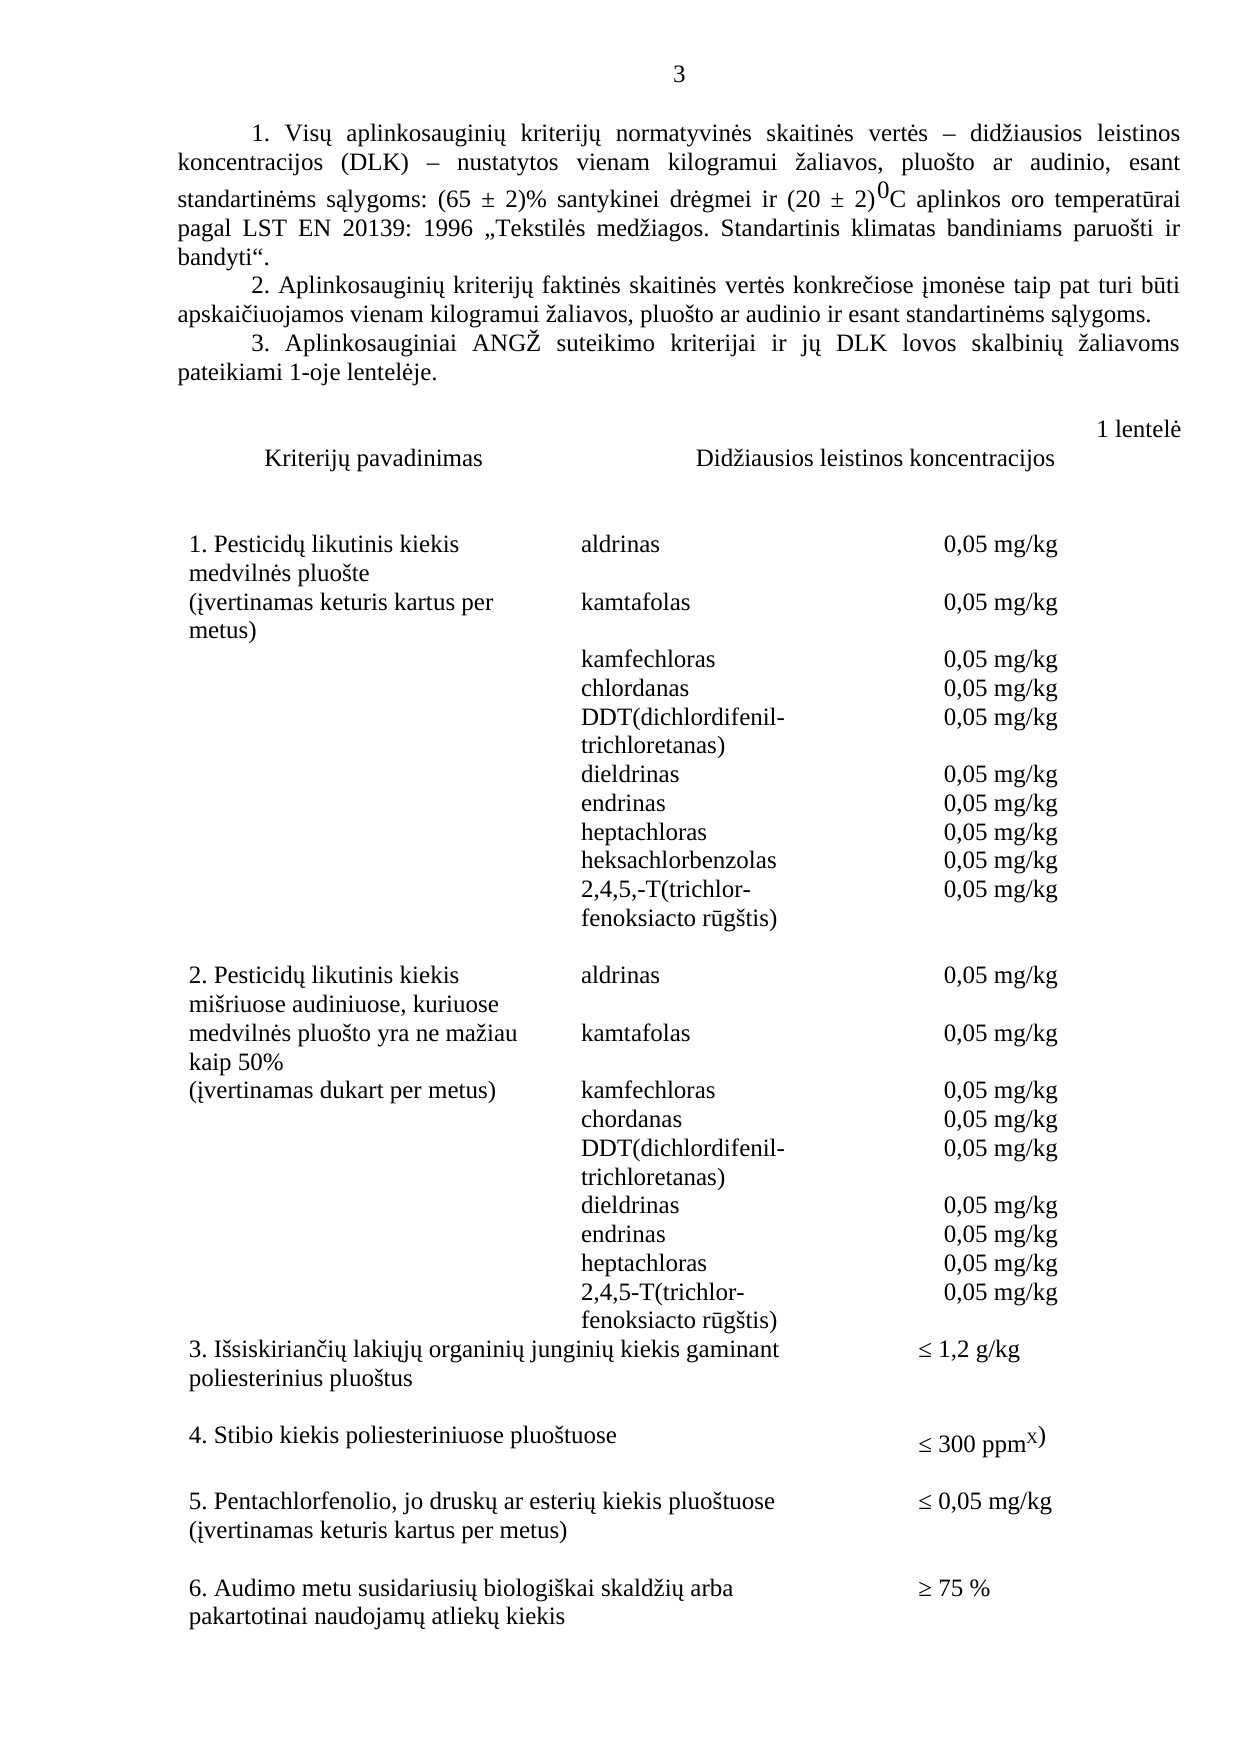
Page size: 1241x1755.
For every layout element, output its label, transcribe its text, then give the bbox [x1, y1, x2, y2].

table_cell [177, 1219, 569, 1248]
table_cell (įvertinamas keturis kartus per metus) [177, 587, 569, 644]
text 2. Aplinkosauginių kriterijų faktinės skaitinės vertės konkrečiose įmonėse taip pat turi būti apskaičiuojamos vienam kilogramui žaliavos, pluošto ar audinio ir esant standartinėms sąlygoms. [177, 270, 1181, 328]
text 1. Visų aplinkosauginių kriterijų normatyvinės skaitinės vertės – didžiausios leistinos koncentracijos (DLK) – nustatytos vienam kilogramui žaliavos, pluošto ar audinio, esant standartinėms sąlygoms: (65 ± 2)% santykinei drėgmei ir (20 ± 2)0C aplinkos oro temperatūrai pagal LST EN 20139: 1996 „Tekstilės medžiagos. Standartinis klimatas bandiniams paruošti ir bandyti“. [177, 118, 1181, 270]
table_cell  0,05 mg/kg [907, 960, 1181, 1018]
table_header Kriterijų pavadinimas [177, 443, 569, 500]
table_cell pakartotinai naudojamų atliekų kiekis [177, 1601, 907, 1630]
table_cell poliesterinius pluoštus [177, 1363, 907, 1392]
table_cell [177, 788, 569, 817]
table_cell [177, 845, 569, 874]
table_cell [177, 903, 569, 932]
table_cell [177, 1392, 907, 1420]
table_cell [907, 1392, 1181, 1420]
table_cell [907, 903, 1181, 932]
table_cell  0,05 mg/kg [907, 1190, 1181, 1219]
table_cell [570, 500, 907, 529]
table_cell 6. Audimo metu susidariusių biologiškai skaldžių arba [177, 1573, 907, 1601]
table_cell [177, 1104, 569, 1133]
table_cell  0,05 mg/kg [907, 587, 1181, 644]
table_cell [907, 1363, 1181, 1392]
table_cell trichloretanas) [570, 1162, 907, 1190]
table_cell  0,05 mg/kg [907, 1133, 1181, 1162]
table_cell  0,05 mg/kg [907, 1104, 1181, 1133]
text 3. Aplinkosauginiai ANGŽ suteikimo kriterijai ir jų DLK lovos skalbinių žaliavoms pateikiami 1-oje lentelėje. [177, 328, 1181, 385]
table_cell  0,05 mg/kg [907, 788, 1181, 817]
table_cell 2. Pesticidų likutinis kiekis mišriuose audiniuose, kuriuose [177, 960, 569, 1018]
table_cell DDT(dichlordifenil- [570, 1133, 907, 1162]
table_cell  0,05 mg/kg [907, 1075, 1181, 1104]
table_cell  0,05 mg/kg [907, 759, 1181, 788]
table_cell [177, 1190, 569, 1219]
table_cell [177, 730, 569, 759]
table_cell [177, 874, 569, 903]
table_cell  0,05 mg/kg [907, 1248, 1181, 1277]
table_cell dieldrinas [570, 759, 907, 788]
table_cell [907, 1305, 1181, 1334]
table_cell 4. Stibio kiekis poliesteriniuose pluoštuose [177, 1420, 907, 1458]
table_cell [177, 1544, 907, 1573]
table_cell aldrinas [570, 529, 907, 587]
text 1 lentelė [177, 414, 1181, 443]
table_cell [177, 644, 569, 673]
table_cell  0,05 mg/kg [907, 529, 1181, 587]
table_cell [907, 1515, 1181, 1544]
table_cell chlordanas [570, 673, 907, 702]
table_cell  0,05 mg/kg [907, 644, 1181, 673]
table_cell endrinas [570, 1219, 907, 1248]
table_cell heptachloras [570, 1248, 907, 1277]
table_cell heksachlorbenzolas [570, 845, 907, 874]
table_cell [907, 932, 1181, 960]
table_cell dieldrinas [570, 1190, 907, 1219]
table_cell ≤ 1,2 g/kg [907, 1334, 1181, 1363]
table_cell ≤ 300 ppmX) [907, 1420, 1181, 1458]
table_cell [907, 730, 1181, 759]
table_cell (įvertinamas keturis kartus per metus) [177, 1515, 907, 1544]
table_cell medvilnės pluošto yra ne mažiau kaip 50% [177, 1018, 569, 1075]
table_cell  0,05 mg/kg [907, 1219, 1181, 1248]
table_cell  0,05 mg/kg [907, 845, 1181, 874]
table_cell trichloretanas) [570, 730, 907, 759]
table_cell fenoksiacto rūgštis) [570, 1305, 907, 1334]
table_cell 1. Pesticidų likutinis kiekis medvilnės pluošte [177, 529, 569, 587]
table_cell  0,05 mg/kg [907, 1277, 1181, 1305]
table_cell [177, 817, 569, 845]
table_cell [570, 932, 907, 960]
table_cell [177, 1458, 907, 1486]
table_cell  0,05 mg/kg [907, 673, 1181, 702]
table_cell [177, 1248, 569, 1277]
table_header Didžiausios leistinos koncentracijos [570, 443, 1181, 500]
table_cell (įvertinamas dukart per metus) [177, 1075, 569, 1104]
table_cell  0,05 mg/kg [907, 874, 1181, 903]
table_cell [907, 500, 1181, 529]
table_cell [177, 1305, 569, 1334]
table_cell [177, 500, 569, 529]
table_cell 3. Išsiskiriančių lakiųjų organinių junginių kiekis gaminant [177, 1334, 907, 1363]
table_cell aldrinas [570, 960, 907, 1018]
table_cell fenoksiacto rūgštis) [570, 903, 907, 932]
table_cell 2,4,5,-T(trichlor- [570, 874, 907, 903]
table_cell [177, 673, 569, 702]
table_cell DDT(dichlordifenil- [570, 702, 907, 730]
table_cell kamtafolas [570, 1018, 907, 1075]
table_cell [907, 1458, 1181, 1486]
table_cell [907, 1601, 1181, 1630]
table_cell [907, 1544, 1181, 1573]
table_cell [177, 932, 569, 960]
table_cell 5. Pentachlorfenolio, jo druskų ar esterių kiekis pluoštuose [177, 1486, 907, 1515]
table_cell [177, 1162, 569, 1190]
table_cell  0,05 mg/kg [907, 702, 1181, 730]
table_cell kamtafolas [570, 587, 907, 644]
table_cell [177, 1277, 569, 1305]
table_cell heptachloras [570, 817, 907, 845]
table_cell ≤ 0,05 mg/kg [907, 1486, 1181, 1515]
table_cell [177, 702, 569, 730]
table_cell chordanas [570, 1104, 907, 1133]
table_cell 2,4,5-T(trichlor- [570, 1277, 907, 1305]
table_cell endrinas [570, 788, 907, 817]
table_cell  0,05 mg/kg [907, 1018, 1181, 1075]
table_cell  0,05 mg/kg [907, 817, 1181, 845]
table_cell [177, 1133, 569, 1162]
table_cell [907, 1162, 1181, 1190]
table_cell kamfechloras [570, 1075, 907, 1104]
table_cell ≥ 75 % [907, 1573, 1181, 1601]
table_cell [177, 759, 569, 788]
table_cell kamfechloras [570, 644, 907, 673]
